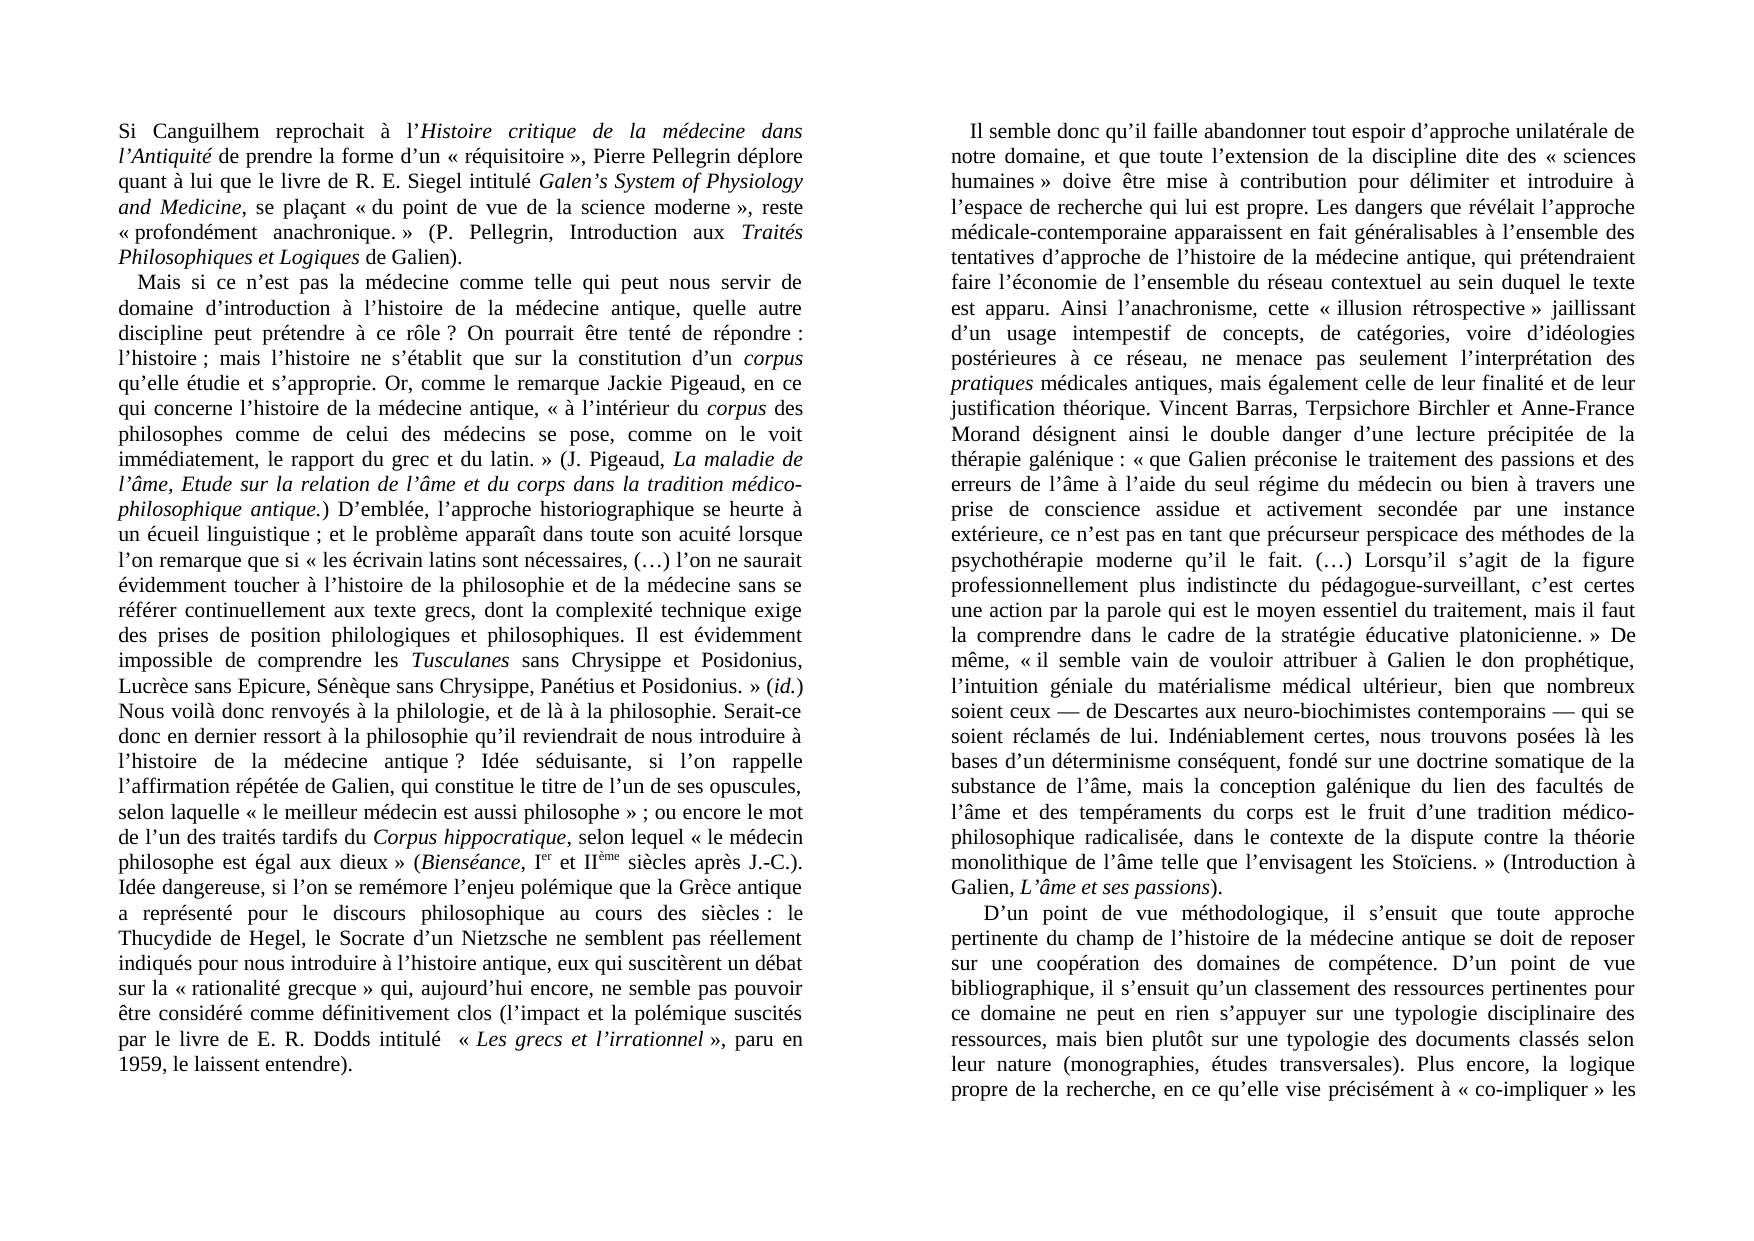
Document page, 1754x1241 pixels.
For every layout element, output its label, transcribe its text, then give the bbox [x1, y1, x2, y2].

text Si Canguilhem reprochait à l’Histoire critique de la médecine dans l’Antiquité de prendre la forme d’un « réquisitoire », Pierre Pellegrin déplore quant à lui que le livre de R. E. Siegel intitulé Galen’s System of Physiology and Medicine, se plaçant « du point de vue de la science moderne », reste « profondément anachronique. » (P. Pellegrin, Introduction aux Traités Philosophiques et Logiques de Galien). [118, 118, 803, 269]
text Il semble donc qu’il faille abandonner tout espoir d’approche unilatérale de notre domaine, et que toute l’extension de la discipline dite des « sciences humaines » doive être mise à contribution pour délimiter et introduire à l’espace de recherche qui lui est propre. Les dangers que révélait l’approche médicale-contemporaine apparaissent en fait généralisables à l’ensemble des tentatives d’approche de l’histoire de la médecine antique, qui prétendraient faire l’économie de l’ensemble du réseau contextuel au sein duquel le texte est apparu. Ainsi l’anachronisme, cette « illusion rétrospective » jaillissant d’un usage intempestif de concepts, de catégories, voire d’idéologies postérieures à ce réseau, ne menace pas seulement l’interprétation des pratiques médicales antiques, mais également celle de leur finalité et de leur justification théorique. Vincent Barras, Terpsichore Birchler et Anne-France Morand désignent ainsi le double danger d’une lecture précipitée de la thérapie galénique : « que Galien préconise le traitement des passions et des erreurs de l’âme à l’aide du seul régime du médecin ou bien à travers une prise de conscience assidue et activement secondée par une instance extérieure, ce n’est pas en tant que précurseur perspicace des méthodes de la psychothérapie moderne qu’il le fait. (…) Lorsqu’il s’agit de la figure professionnellement plus indistincte du pédagogue-surveillant, c’est certes une action par la parole qui est le moyen essentiel du traitement, mais il faut la comprendre dans le cadre de la stratégie éducative platonicienne. » De même, « il semble vain de vouloir attribuer à Galien le don prophétique, l’intuition géniale du matérialisme médical ultérieur, bien que nombreux soient ceux — de Descartes aux neuro-biochimistes contemporains — qui se soient réclamés de lui. Indéniablement certes, nous trouvons posées là les bases d’un déterminisme conséquent, fondé sur une doctrine somatique de la substance de l’âme, mais la conception galénique du lien des facultés de l’âme et des tempéraments du corps est le fruit d’une tradition médico-philosophique radicalisée, dans le contexte de la dispute contre la théorie monolithique de l’âme telle que l’envisagent les Stoïciens. » (Introduction à Galien, L’âme et ses passions). [951, 118, 1636, 899]
text Mais si ce n’est pas la médecine comme telle qui peut nous servir de domaine d’introduction à l’histoire de la médecine antique, quelle autre discipline peut prétendre à ce rôle ? On pourrait être tenté de répondre : l’histoire ; mais l’histoire ne s’établit que sur la constitution d’un corpus qu’elle étudie et s’approprie. Or, comme le remarque Jackie Pigeaud, en ce qui concerne l’histoire de la médecine antique, « à l’intérieur du corpus des philosophes comme de celui des médecins se pose, comme on le voit immédiatement, le rapport du grec et du latin. » (J. Pigeaud, La maladie de l’âme, Etude sur la relation de l’âme et du corps dans la tradition médico-philosophique antique.) D’emblée, l’approche historiographique se heurte à un écueil linguistique ; et le problème apparaît dans toute son acuité lorsque l’on remarque que si « les écrivain latins sont nécessaires, (…) l’on ne saurait évidemment toucher à l’histoire de la philosophie et de la médecine sans se référer continuellement aux texte grecs, dont la complexité technique exige des prises de position philologiques et philosophiques. Il est évidemment impossible de comprendre les Tusculanes sans Chrysippe et Posidonius, Lucrèce sans Epicure, Sénèque sans Chrysippe, Panétius et Posidonius. » (id.) Nous voilà donc renvoyés à la philologie, et de là à la philosophie. Serait-ce donc en dernier ressort à la philosophie qu’il reviendrait de nous introduire à l’histoire de la médecine antique ? Idée séduisante, si l’on rappelle l’affirmation répétée de Galien, qui constitue le titre de l’un de ses opuscules, selon laquelle « le meilleur médecin est aussi philosophe » ; ou encore le mot de l’un des traités tardifs du Corpus hippocratique, selon lequel « le médecin philosophe est égal aux dieux » (Bienséance, Ier et IIème siècles après J.-C.). Idée dangereuse, si l’on se remémore l’enjeu polémique que la Grèce antique a représenté pour le discours philosophique au cours des siècles : le Thucydide de Hegel, le Socrate d’un Nietzsche ne semblent pas réellement indiqués pour nous introduire à l’histoire antique, eux qui suscitèrent un débat sur la « rationalité grecque » qui, aujourd’hui encore, ne semble pas pouvoir être considéré comme définitivement clos (l’impact et la polémique suscités par le livre de E. R. Dodds intitulé « Les grecs et l’irrationnel », paru en 1959, le laissent entendre). [118, 269, 803, 1076]
text D’un point de vue méthodologique, il s’ensuit que toute approche pertinente du champ de l’histoire de la médecine antique se doit de reposer sur une coopération des domaines de compétence. D’un point de vue bibliographique, il s’ensuit qu’un classement des ressources pertinentes pour ce domaine ne peut en rien s’appuyer sur une typologie disciplinaire des ressources, mais bien plutôt sur une typologie des documents classés selon leur nature (monographies, études transversales). Plus encore, la logique propre de la recherche, en ce qu’elle vise précisément à « co-impliquer » les [951, 899, 1636, 1101]
